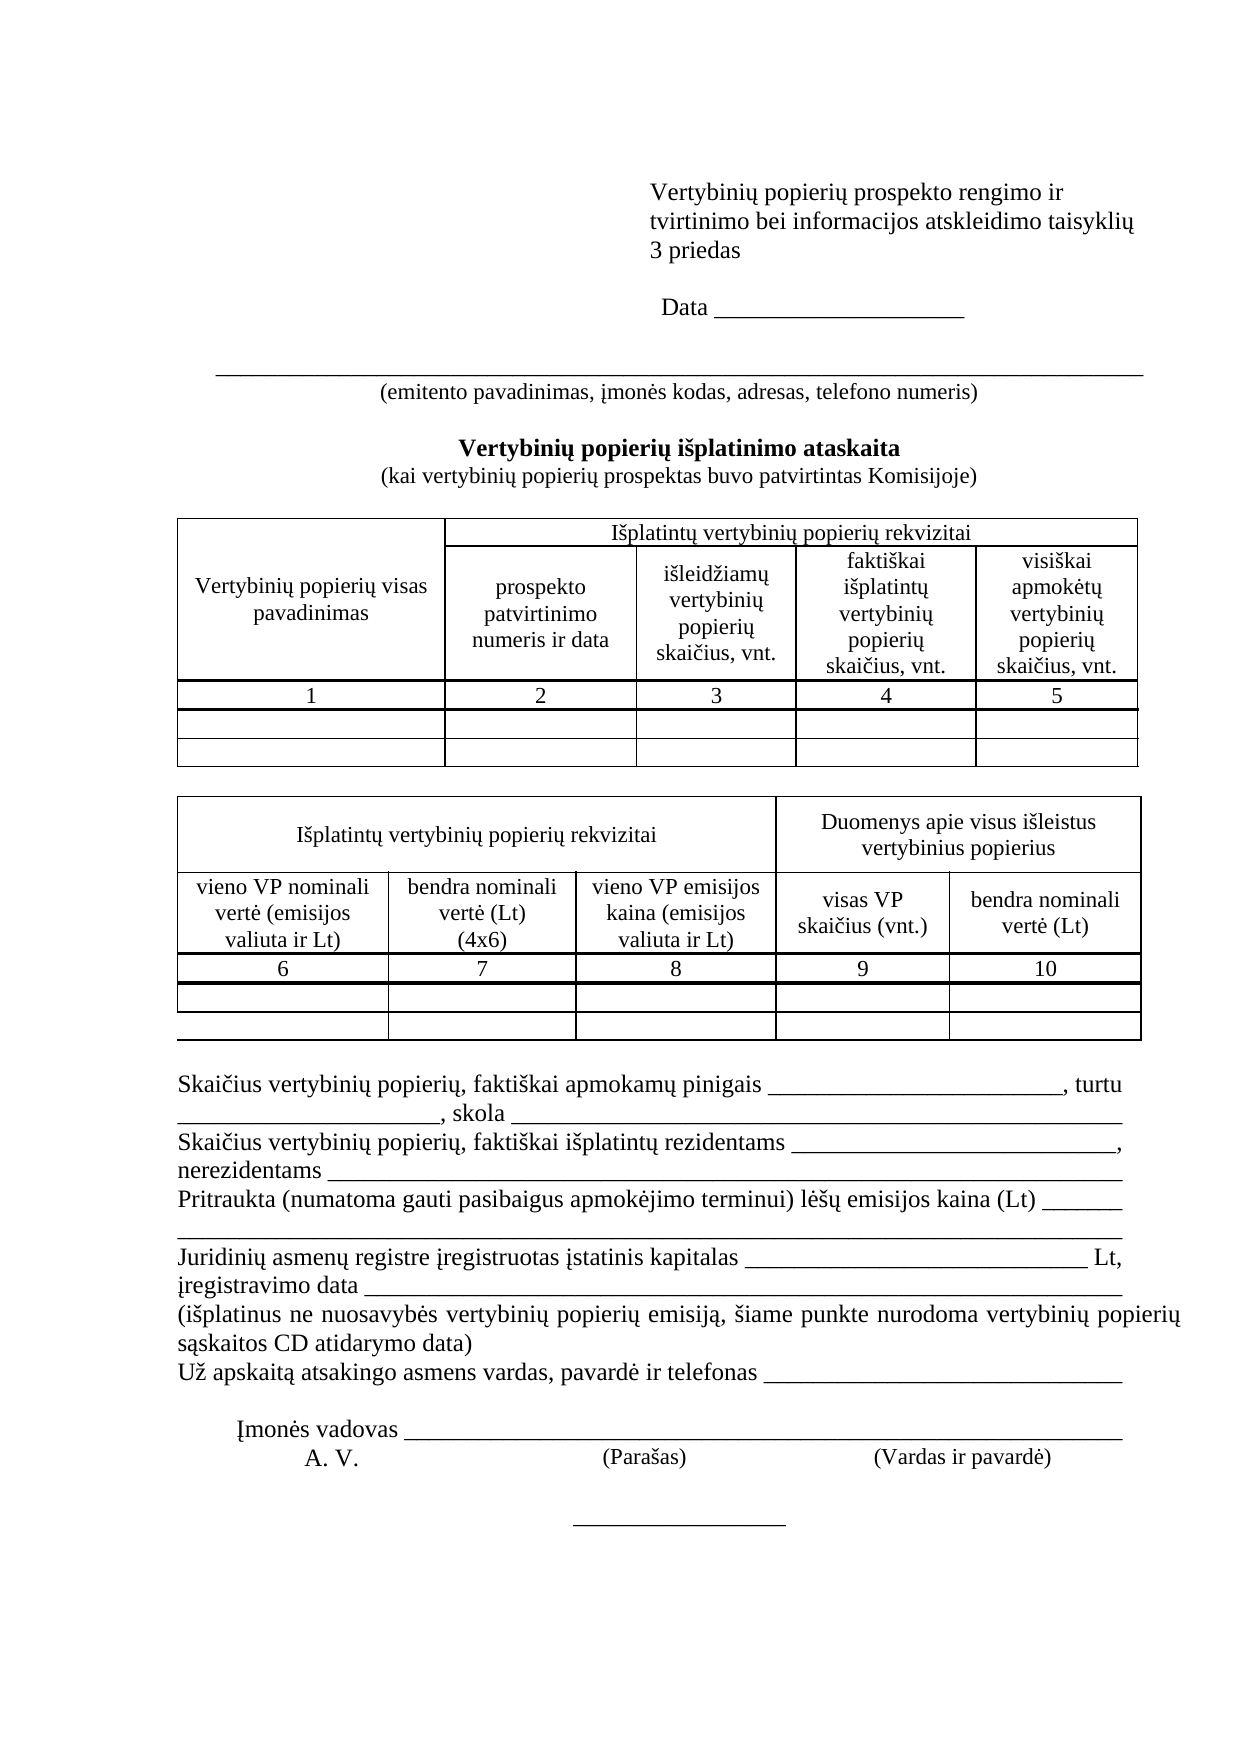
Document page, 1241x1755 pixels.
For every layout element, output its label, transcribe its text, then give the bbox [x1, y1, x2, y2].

table_cell [446, 711, 636, 738]
table_cell bendra nominali vertė (Lt) (4x6) [389, 873, 575, 952]
table_header Duomenys apie visus išleistus vertybinius popierius [777, 797, 1140, 871]
table_cell [178, 739, 444, 766]
table_cell 7 [389, 955, 575, 981]
table_cell [950, 985, 1140, 1011]
table_cell [177, 1013, 388, 1039]
table_header [177, 292, 649, 321]
table_cell [577, 985, 775, 1011]
table_cell [389, 985, 575, 1011]
table_cell [977, 739, 1137, 766]
text įregistravimo data [177, 1270, 1181, 1299]
table_cell [777, 1013, 949, 1039]
text Vertybinių popierių prospekto rengimo ir [649, 177, 1181, 206]
table_cell [797, 711, 975, 738]
table_header Data ____________________ [650, 292, 1122, 321]
table_cell prospekto patvirtinimo numeris ir data [446, 547, 636, 679]
table_header Vertybinių popierių visas pavadinimas [178, 519, 444, 679]
table_cell visiškai apmokėtų vertybinių popierių skaičius, vnt. [977, 547, 1137, 679]
text _ [177, 350, 1181, 378]
text tvirtinimo bei informacijos atskleidimo taisyklių [649, 206, 1181, 235]
table_cell faktiškai išplatintų vertybinių popierių skaičius, vnt. [797, 547, 975, 679]
table_cell vieno VP emisijos kaina (emisijos valiuta ir Lt) [577, 873, 775, 952]
table_cell [777, 985, 949, 1011]
table_cell 1 [178, 682, 444, 708]
table_cell išleidžiamų vertybinių popierių skaičius, vnt. [637, 547, 795, 679]
table_cell [977, 711, 1137, 738]
text _________________ [177, 1500, 1181, 1529]
table_cell bendra nominali vertė (Lt) [950, 873, 1140, 952]
table_cell [797, 739, 975, 766]
text (emitento pavadinimas, įmonės kodas, adresas, telefono numeris) [177, 378, 1181, 405]
table_cell [637, 739, 795, 766]
table_cell [950, 1013, 1140, 1039]
text _____________________, skola [177, 1098, 1181, 1127]
table_cell [577, 1013, 775, 1039]
table_cell 9 [777, 955, 949, 981]
text Už apskaitą atsakingo asmens vardas, pavardė ir telefonas _ [177, 1357, 1181, 1385]
text Skaičius vertybinių popierių, faktiškai apmokamų pinigais , turtu [177, 1069, 1181, 1098]
text (išplatinus ne nuosavybės vertybinių popierių emisiją, šiame punkte nurodoma vertybinių popierių sąskaitos CD atidarymo data) [177, 1299, 1181, 1357]
text (kai vertybinių popierių prospektas buvo patvirtintas Komisijoje) [177, 462, 1181, 489]
table_cell visas VP skaičius (vnt.) [777, 873, 949, 952]
table_header (Vardas ir pavardė) [803, 1443, 1122, 1472]
table_cell 3 [637, 682, 795, 708]
text Juridinių asmenų registre įregistruotas įstatinis kapitalas Lt, [177, 1242, 1181, 1270]
table_cell 10 [950, 955, 1140, 981]
table_cell 8 [577, 955, 775, 981]
table_cell [637, 711, 795, 738]
table_cell [446, 739, 636, 766]
table_header (Parašas) [486, 1443, 803, 1472]
text _ [177, 1213, 1181, 1242]
table_cell 4 [797, 682, 975, 708]
table_cell [178, 985, 388, 1011]
table_cell 2 [446, 682, 636, 708]
text Vertybinių popierių išplatinimo ataskaita [177, 433, 1181, 462]
table_cell 6 [178, 955, 388, 981]
text Įmonės vadovas [177, 1414, 1181, 1443]
text nerezidentams [177, 1155, 1181, 1184]
table_cell vieno VP nominali vertė (emisijos valiuta ir Lt) [178, 873, 388, 952]
table_cell 5 [977, 682, 1137, 708]
table_header Išplatintų vertybinių popierių rekvizitai [178, 797, 775, 871]
text Pritraukta (numatoma gauti pasibaigus apmokėjimo terminui) lėšų emisijos kaina (Lt) [177, 1184, 1181, 1213]
text 3 priedas [649, 235, 1181, 263]
table_cell [178, 711, 444, 738]
text Skaičius vertybinių popierių, faktiškai išplatintų rezidentams , [177, 1127, 1181, 1155]
table_cell [389, 1013, 575, 1039]
table_header A. V. [177, 1443, 486, 1472]
table_header Išplatintų vertybinių popierių rekvizitai [446, 519, 1137, 545]
